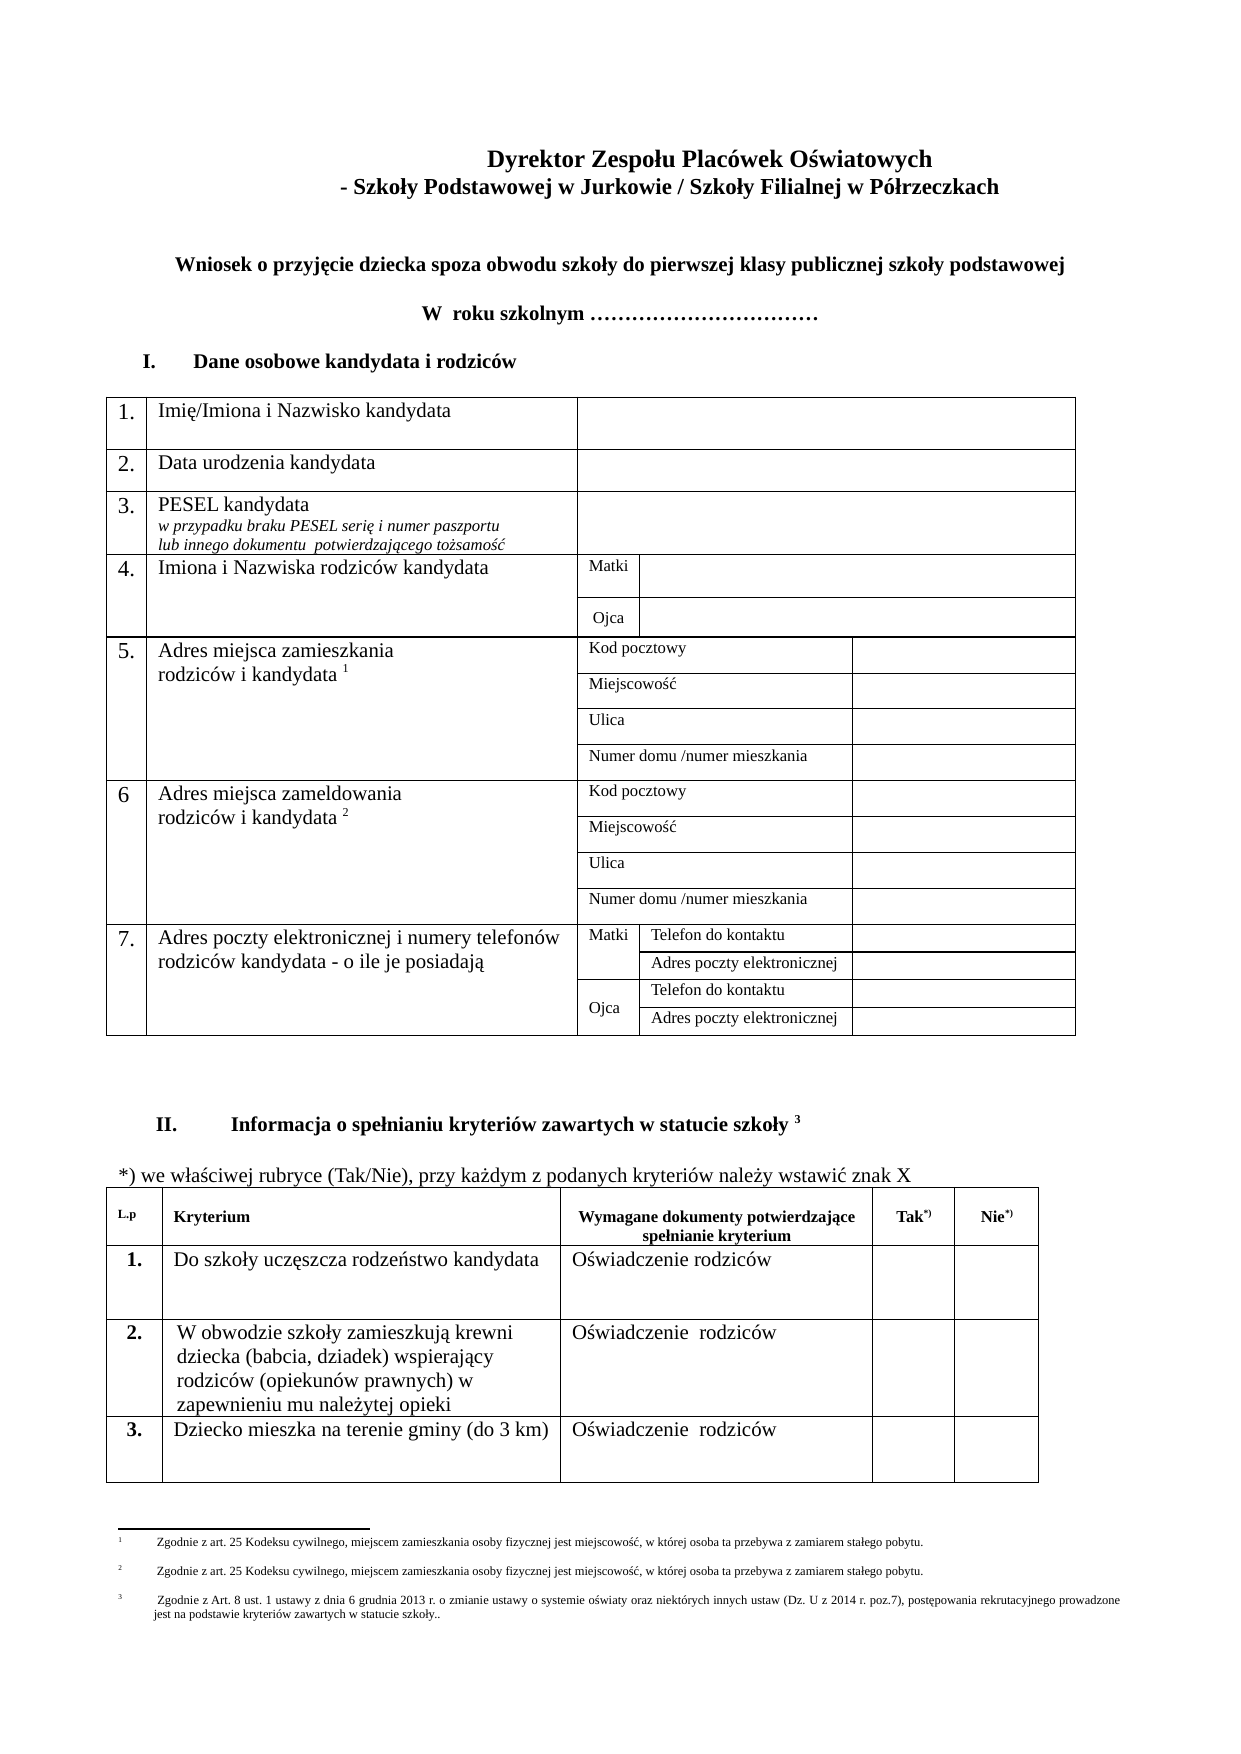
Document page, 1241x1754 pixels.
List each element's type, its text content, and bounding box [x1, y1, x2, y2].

table_cell [853, 745, 1075, 780]
table_cell [955, 1246, 1038, 1319]
table_cell [873, 1246, 954, 1319]
table_cell Telefon do kontaktu [640, 980, 852, 1007]
table_cell 1. [107, 1246, 162, 1319]
table_cell Numer domu /numer mieszkania [578, 745, 852, 780]
table_cell [873, 1417, 954, 1482]
table_cell Numer domu /numer mieszkania [578, 889, 852, 924]
table_cell [853, 674, 1075, 708]
table_cell [640, 555, 1075, 597]
table_cell [853, 817, 1075, 852]
table_cell [640, 598, 1075, 636]
list Dane osobowe kandydata i rodziców [156, 348, 1122, 373]
table_cell Ulica [578, 853, 852, 888]
table_cell 5. [107, 638, 146, 780]
table_cell 3. [107, 492, 146, 554]
table_cell Do szkoły uczęszcza rodzeństwo kandydata [163, 1246, 560, 1319]
table_cell Oświadczenie rodziców [561, 1246, 872, 1319]
table_cell PESEL kandydata w przypadku braku PESEL serię i numer paszportu lub innego dokumentu potwierdzającego tożsamość [147, 492, 577, 554]
text Wniosek o przyjęcie dziecka spoza obwodu szkoły do pierwszej klasy publicznej szkoły podstawowej [118, 252, 1122, 276]
text - Szkoły Podstawowej w Jurkowie / Szkoły Filialnej w Półrzeczkach [118, 173, 1122, 199]
table_cell Miejscowość [578, 674, 852, 708]
table_cell 3. [107, 1417, 162, 1482]
table_cell [853, 925, 1075, 951]
table_header [578, 398, 1075, 449]
table_cell Kod pocztowy [578, 781, 852, 816]
table_cell 6 [107, 781, 146, 924]
table_cell Miejscowość [578, 817, 852, 852]
table_cell Adres poczty elektronicznej [640, 1008, 852, 1034]
table_cell Dziecko mieszka na terenie gminy (do 3 km) [163, 1417, 560, 1482]
table_cell Ojca [578, 980, 639, 1034]
list Informacja o spełnianiu kryteriów zawartych w statucie szkoły [156, 1112, 1122, 1136]
table_cell 4. [107, 555, 146, 636]
table_header Kryterium [163, 1188, 560, 1245]
table_cell [853, 638, 1075, 672]
table_header Tak*) [873, 1188, 954, 1245]
table_cell Matki [578, 555, 639, 597]
table_cell [955, 1417, 1038, 1482]
table_cell 2. [107, 450, 146, 491]
table_cell Telefon do kontaktu [640, 925, 852, 951]
table_cell Kod pocztowy [578, 638, 852, 672]
text Dyrektor Zespołu Placówek Oświatowych [118, 144, 1122, 173]
table_cell [853, 953, 1075, 979]
list Zgodnie z Art. 8 ust. 1 ustawy z dnia 6 grudnia 2013 r. o zmianie ustawy o systemie oświaty oraz niektórych innych ustaw (Dz. U z 2014 r. poz.7), postępowania rekrutacyjnego prowadzone jest na podstawie kryteriów zawartych w statucie szkoły.. [118, 1593, 1122, 1621]
table_cell [578, 450, 1075, 491]
table_cell Adres poczty elektronicznej [640, 953, 852, 979]
table_cell 7. [107, 925, 146, 1034]
table_cell Adres miejsca zameldowania rodziców i kandydata [147, 781, 577, 924]
table_header Wymagane dokumenty potwierdzające spełnianie kryterium [561, 1188, 872, 1245]
table_cell [853, 889, 1075, 924]
table_cell Oświadczenie rodziców [561, 1320, 872, 1416]
table_cell [853, 709, 1075, 744]
table_cell 2. [107, 1320, 162, 1416]
table_header L.p [107, 1188, 162, 1245]
table_cell Matki [578, 925, 639, 979]
table_header Imię/Imiona i Nazwisko kandydata [147, 398, 577, 449]
table_cell W obwodzie szkoły zamieszkują krewni dziecka (babcia, dziadek) wspierający rodziców (opiekunów prawnych) w zapewnieniu mu należytej opieki [163, 1320, 560, 1416]
table_cell Ulica [578, 709, 852, 744]
table_cell Oświadczenie rodziców [561, 1417, 872, 1482]
text *) we właściwej rubryce (Tak/Nie), przy każdym z podanych kryteriów należy wstawić znak X [118, 1163, 1122, 1187]
table_cell [853, 853, 1075, 888]
table_header Nie*) [955, 1188, 1038, 1245]
text W roku szkolnym …………………………… [118, 300, 1122, 324]
table_cell [853, 980, 1075, 1007]
table_header 1. [107, 398, 146, 449]
table_cell [853, 781, 1075, 816]
table_cell Adres poczty elektronicznej i numery telefonów rodziców kandydata - o ile je posiadają [147, 925, 577, 1034]
table_cell Data urodzenia kandydata [147, 450, 577, 491]
table_cell Imiona i Nazwiska rodziców kandydata [147, 555, 577, 636]
table_cell [955, 1320, 1038, 1416]
table_cell Ojca [578, 598, 639, 636]
table_cell [578, 492, 1075, 554]
table_cell Adres miejsca zamieszkania rodziców i kandydata [147, 638, 577, 780]
table_cell [853, 1008, 1075, 1034]
table_cell [873, 1320, 954, 1416]
